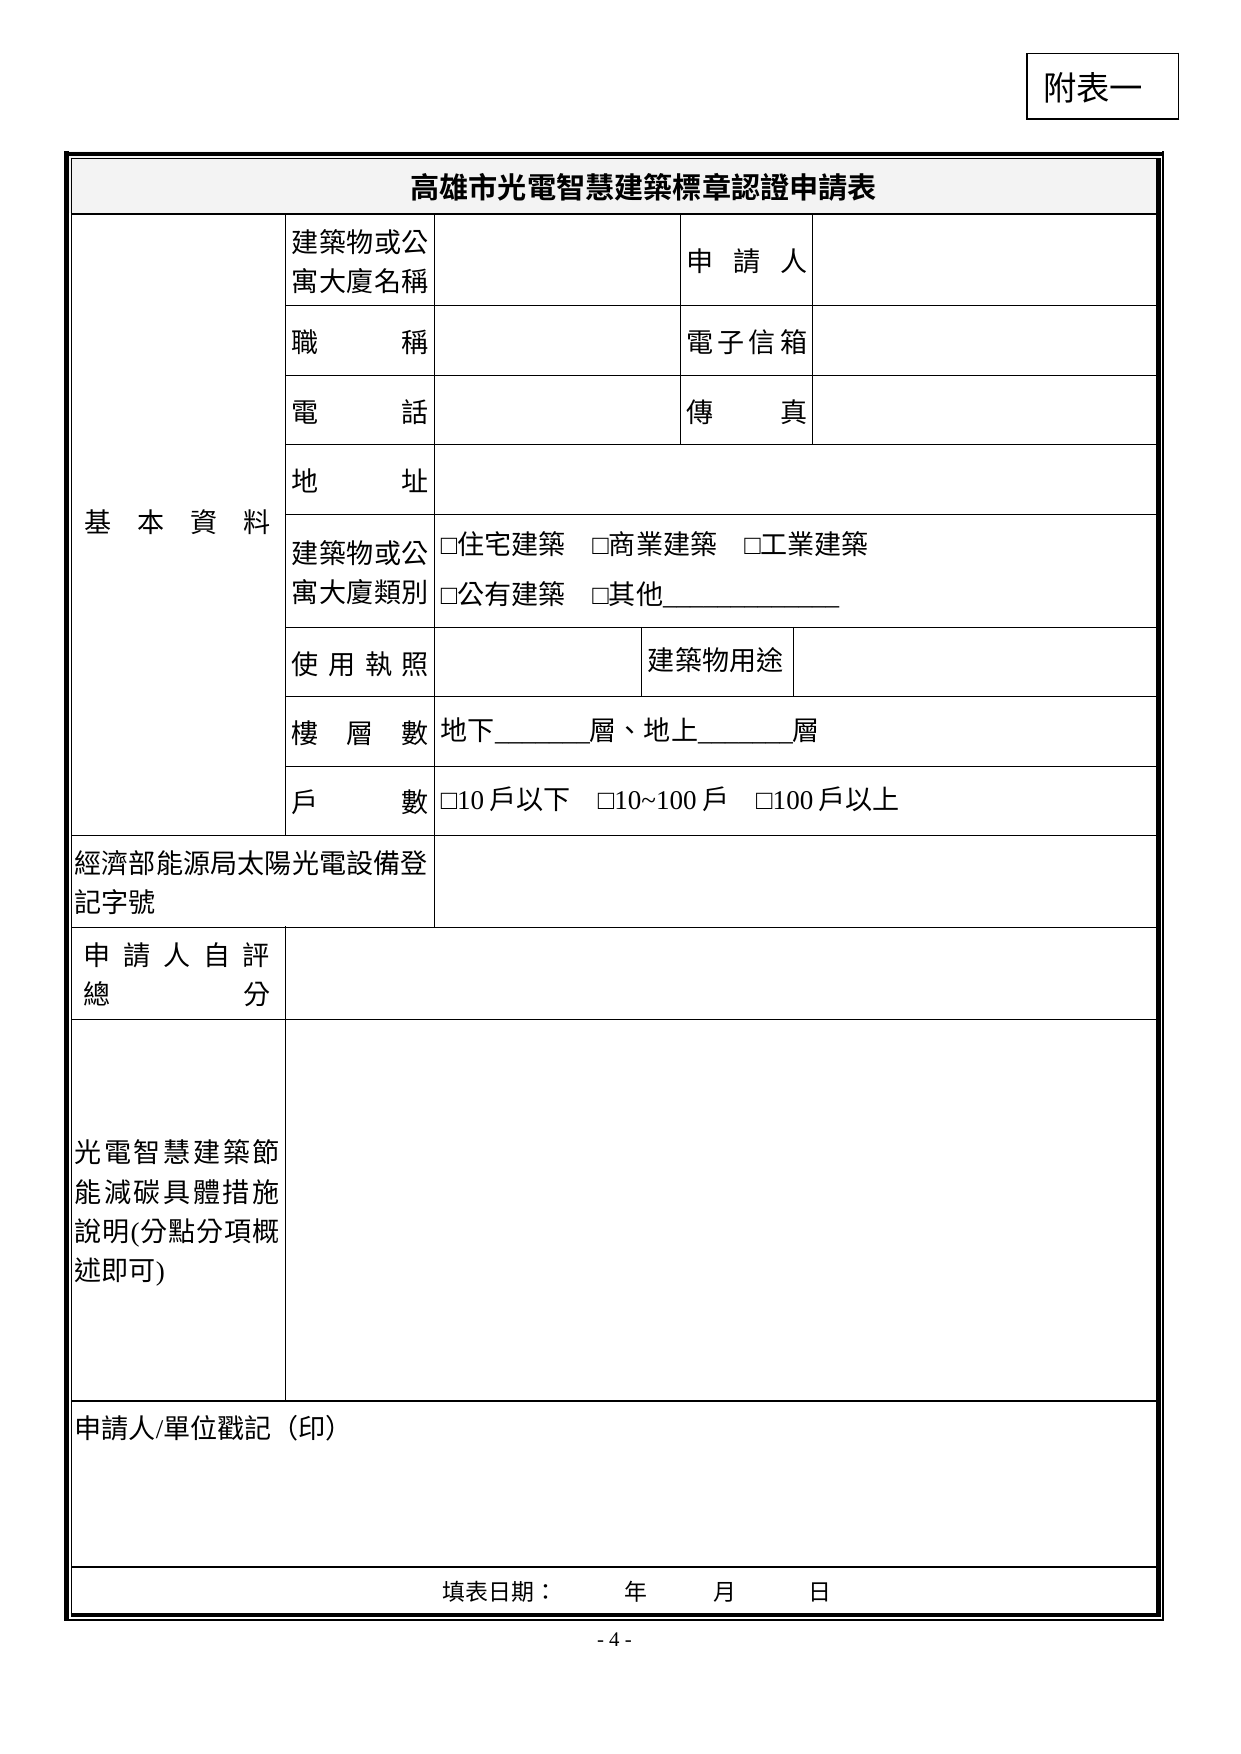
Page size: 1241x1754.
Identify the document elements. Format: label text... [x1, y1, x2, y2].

table_cell [813, 215, 1156, 305]
table_cell 申請人自評 總分 [72, 928, 285, 1018]
table_cell [435, 628, 641, 696]
table_cell [286, 928, 1156, 1018]
table_cell 戶數 [286, 767, 434, 835]
table_cell 基本資料 [72, 215, 285, 835]
table_cell 電子信箱 [681, 306, 812, 375]
table_cell 建築物或公寓大廈名稱 [286, 215, 434, 305]
table_cell [435, 445, 1156, 513]
table_cell 傳真 [681, 376, 812, 444]
table_cell 申 請 人 [681, 215, 812, 305]
table_cell [813, 376, 1156, 444]
table_cell 填表日期： 年 月 日 [72, 1568, 1156, 1613]
table_cell [794, 628, 1156, 696]
table_cell [435, 306, 680, 375]
table_cell 職稱 [286, 306, 434, 375]
table_cell 電話 [286, 376, 434, 444]
table_cell 光電智慧建築節能減碳具體措施說明(分點分項概述即可) [72, 1020, 285, 1400]
table_cell 建築物或公寓大廈類別 [286, 515, 434, 627]
table_cell [435, 836, 1156, 926]
table_cell [435, 215, 680, 305]
table_cell 經濟部能源局太陽光電設備登記字號 [72, 836, 434, 926]
text 附表一 [1043, 61, 1163, 110]
table_cell □10戶以下 □10~100戶 □100戶以上 [435, 767, 1156, 835]
table_cell 地下_______層、地上_______層 [435, 697, 1156, 766]
table_header 高雄市光電智慧建築標章認證申請表 [72, 159, 1156, 213]
table_cell [435, 376, 680, 444]
table_cell 地址 [286, 445, 434, 513]
table_cell 建築物用途 [642, 628, 793, 696]
table_cell 樓層數 [286, 697, 434, 766]
table_cell □住宅建築 □商業建築 □工業建築 □公有建築 □其他_____________ [435, 515, 1156, 627]
table_cell [813, 306, 1156, 375]
table_cell 使用執照 [286, 628, 434, 696]
table_cell [286, 1020, 1156, 1400]
table_cell 申請人/單位戳記（印） [72, 1402, 1156, 1566]
